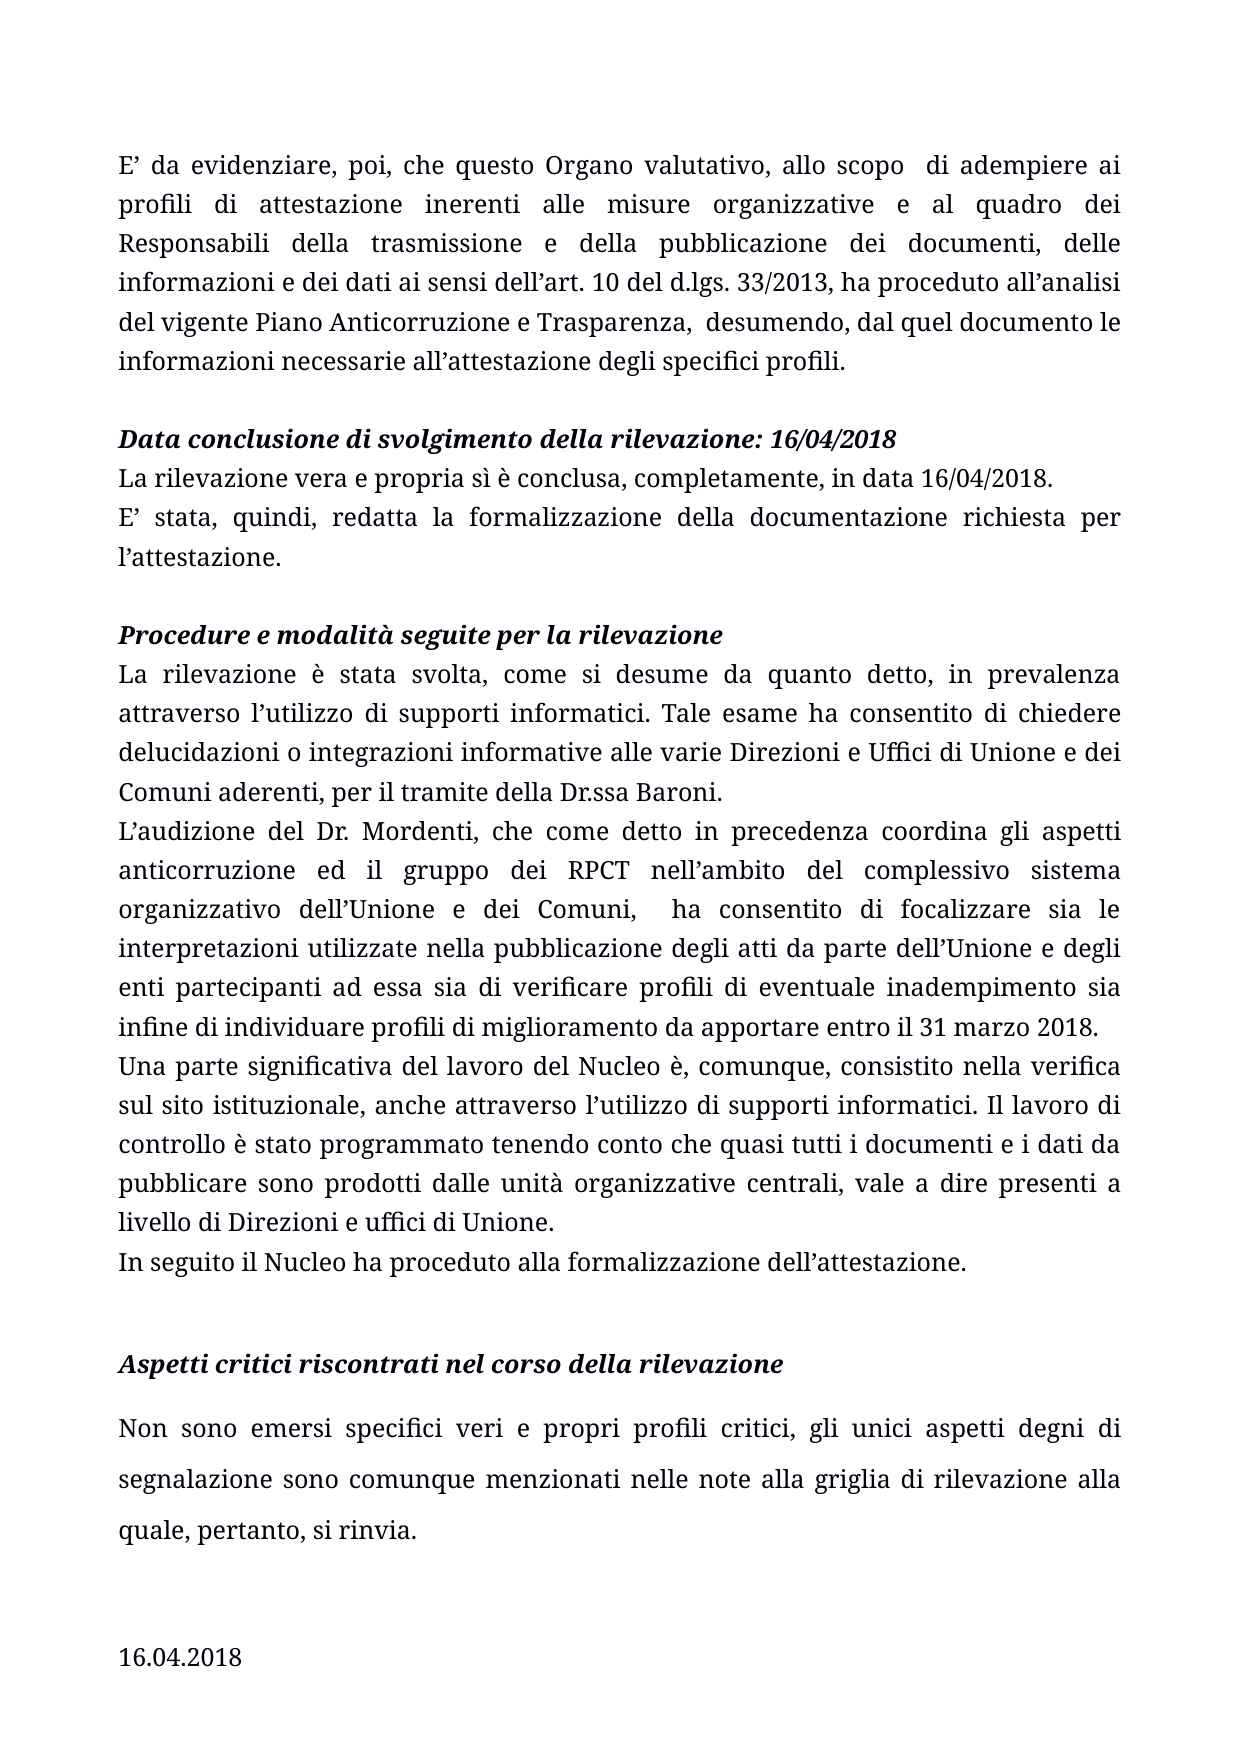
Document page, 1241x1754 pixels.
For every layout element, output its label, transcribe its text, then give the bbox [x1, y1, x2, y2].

text Aspetti critici riscontrati nel corso della rilevazione [118, 1347, 1122, 1381]
text La rilevazione è stata svolta, come si desume da quanto detto, in prevalenza attraverso l’utilizzo di supporti informatici. Tale esame ha consentito di chiedere delucidazioni o integrazioni informative alle varie Direzioni e Uffici di Unione e dei Comuni aderenti, per il tramite della Dr.ssa Baroni. [118, 657, 1122, 808]
text Una parte significativa del lavoro del Nucleo è, comunque, consistito nella verifica sul sito istituzionale, anche attraverso l’utilizzo di supporti informatici. Il lavoro di controllo è stato programmato tenendo conto che quasi tutti i documenti e i dati da pubblicare sono prodotti dalle unità organizzative centrali, vale a dire presenti a livello di Direzioni e uffici di Unione. [118, 1048, 1122, 1239]
text In seguito il Nucleo ha proceduto alla formalizzazione dell’attestazione. [118, 1244, 1122, 1278]
text Non sono emersi specifici veri e propri profili critici, gli unici aspetti degni di segnalazione sono comunque menzionati nelle note alla griglia di rilevazione alla quale, pertanto, si rinvia. [118, 1411, 1122, 1547]
text Data conclusione di svolgimento della rilevazione: 16/04/2018 [118, 422, 1122, 456]
text Procedure e modalità seguite per la rilevazione [118, 618, 1122, 652]
text 16.04.2018 [118, 1640, 1122, 1674]
text La rilevazione vera e propria sì è conclusa, completamente, in data 16/04/2018. [118, 461, 1122, 495]
text E’ da evidenziare, poi, che questo Organo valutativo, allo scopo di adempiere ai profili di attestazione inerenti alle misure organizzative e al quadro dei Responsabili della trasmissione e della pubblicazione dei documenti, delle informazioni e dei dati ai sensi dell’art. 10 del d.lgs. 33/2013, ha proceduto all’analisi del vigente Piano Anticorruzione e Trasparenza, desumendo, dal quel documento le informazioni necessarie all’attestazione degli specifici profili. [118, 148, 1122, 377]
text L’audizione del Dr. Mordenti, che come detto in precedenza coordina gli aspetti anticorruzione ed il gruppo dei RPCT nell’ambito del complessivo sistema organizzativo dell’Unione e dei Comuni, ha consentito di focalizzare sia le interpretazioni utilizzate nella pubblicazione degli atti da parte dell’Unione e degli enti partecipanti ad essa sia di verificare profili di eventuale inadempimento sia infine di individuare profili di miglioramento da apportare entro il 31 marzo 2018. [118, 813, 1122, 1043]
text E’ stata, quindi, redatta la formalizzazione della documentazione richiesta per l’attestazione. [118, 500, 1122, 573]
